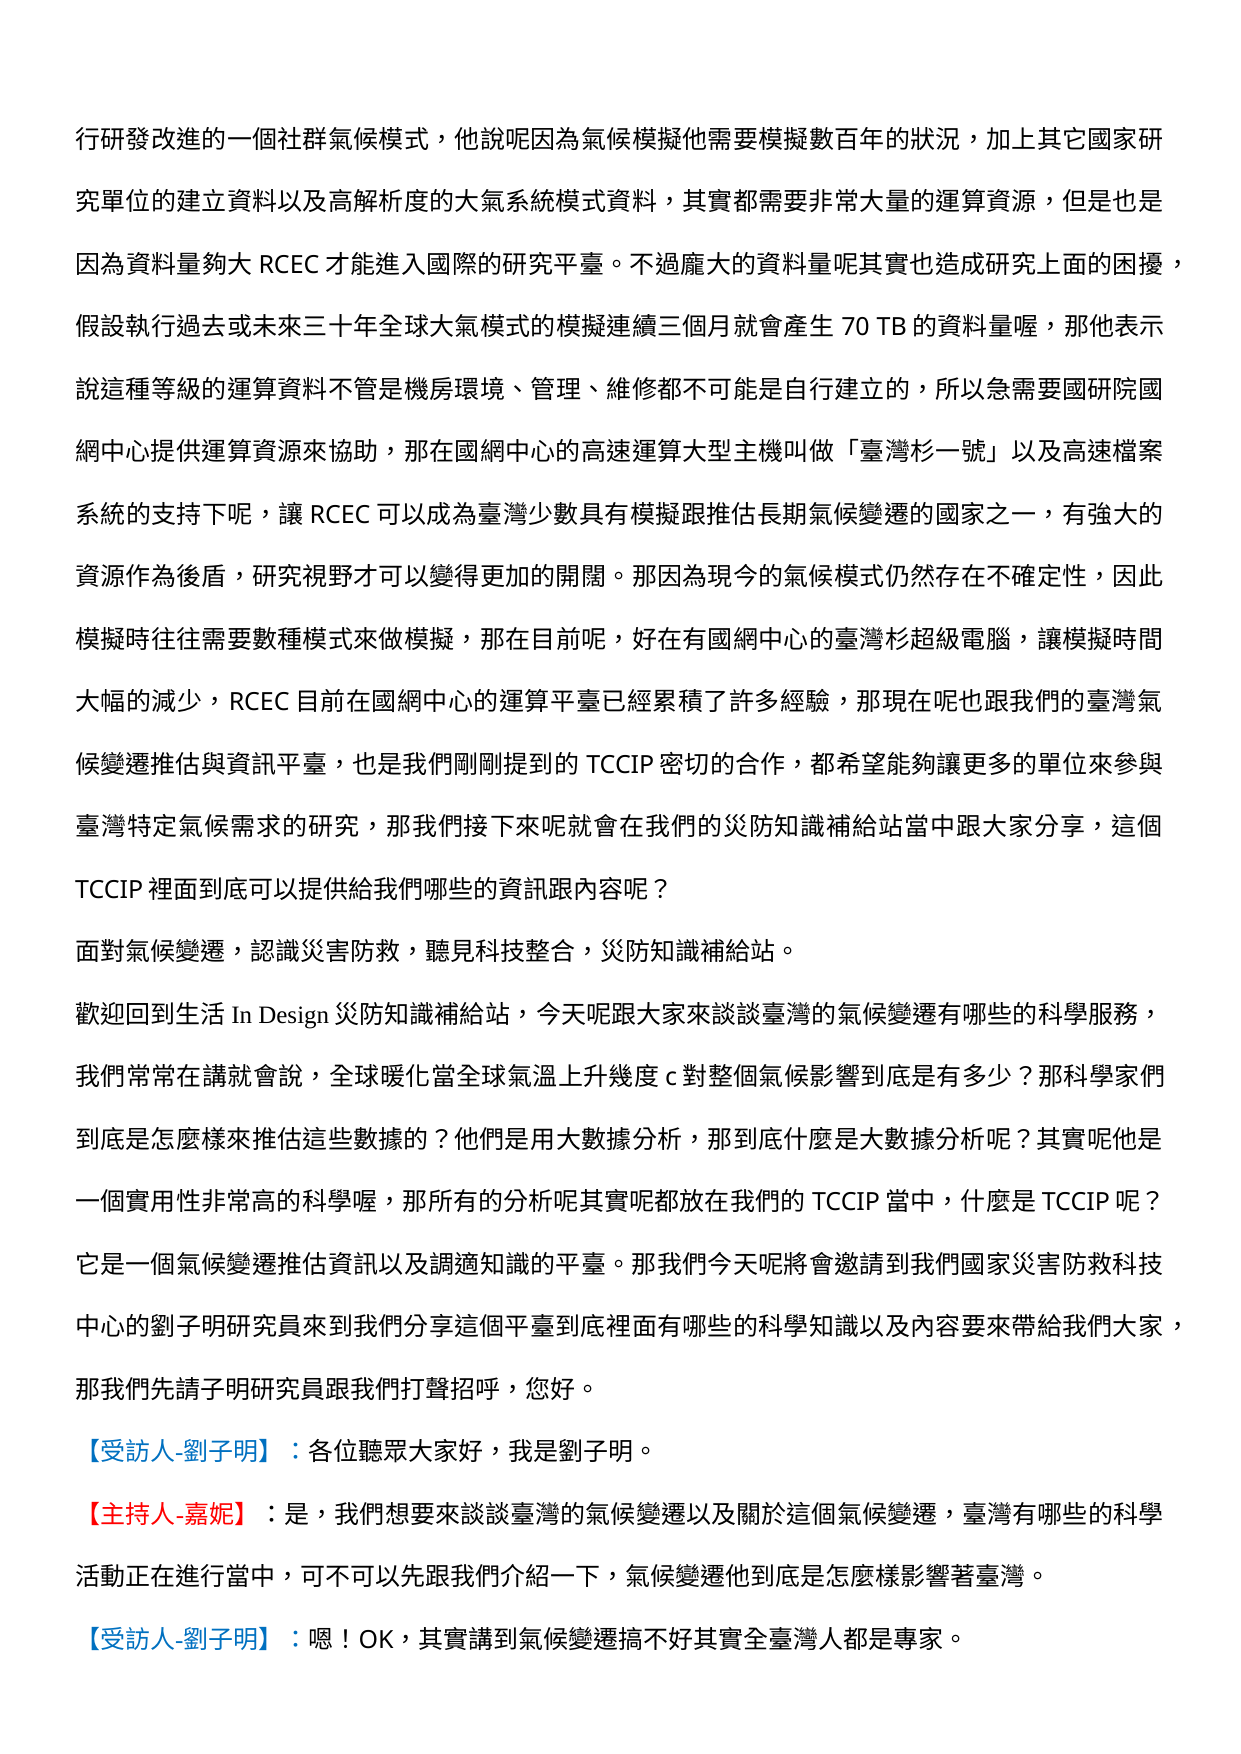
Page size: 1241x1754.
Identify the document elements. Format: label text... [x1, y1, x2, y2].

text 今日夯話題，談到大數據的分析挑戰呢，我們就要來跟大家介紹中央研究院的環境變遷研究中心RCEC，它的特聘研究員許晃雄就說，人為因素對全球氣候變遷的影響，未來只會更加的嚴重，所以RCEC呢引進了美國的技術，並且跟各大學的研究人員合作，建立模式開發平臺，成為國內可以自行研發改進的一個社群氣候模式，他說呢因為氣候模擬他需要模擬數百年的狀況，加上其它國家研究單位的建立資料以及高解析度的大氣系統模式資料，其實都需要非常大量的運算資源，但是也是因為資料量夠大RCEC才能進入國際的研究平臺。不過龐大的資料量呢其實也造成研究上面的困擾，假設執行過去或未來三十年全球大氣模式的模擬連續三個月就會產生70 TB的資料量喔，那他表示說這種等級的運算資料不管是機房環境、管理、維修都不可能是自行建立的，所以急需要國研院國網中心提供運算資源來協助，那在國網中心的高速運算大型主機叫做「臺灣杉一號」以及高速檔案系統的支持下呢，讓RCEC可以成為臺灣少數具有模擬跟推估長期氣候變遷的國家之一，有強大的資源作為後盾，研究視野才可以變得更加的開闊。那因為現今的氣候模式仍然存在不確定性，因此模擬時往往需要數種模式來做模擬，那在目前呢，好在有國網中心的臺灣杉超級電腦，讓模擬時間大幅的減少，RCEC目前在國網中心的運算平臺已經累積了許多經驗，那現在呢也跟我們的臺灣氣候變遷推估與資訊平臺，也是我們剛剛提到的TCCIP密切的合作，都希望能夠讓更多的單位來參與臺灣特定氣候需求的研究，那我們接下來呢就會在我們的災防知識補給站當中跟大家分享，這個TCCIP裡面到底可以提供給我們哪些的資訊跟內容呢？ [75, 96, 1165, 908]
text 【受訪人-劉子明】：各位聽眾大家好，我是劉子明。 [75, 1408, 1165, 1471]
text 【主持人-嘉妮】：是，我們想要來談談臺灣的氣候變遷以及關於這個氣候變遷，臺灣有哪些的科學活動正在進行當中，可不可以先跟我們介紹一下，氣候變遷他到底是怎麼樣影響著臺灣。 [75, 1471, 1165, 1596]
text 歡迎回到生活In Design災防知識補給站，今天呢跟大家來談談臺灣的氣候變遷有哪些的科學服務，我們常常在講就會說，全球暖化當全球氣溫上升幾度c對整個氣候影響到底是有多少？那科學家們到底是怎麼樣來推估這些數據的？他們是用大數據分析，那到底什麼是大數據分析呢？其實呢他是一個實用性非常高的科學喔，那所有的分析呢其實呢都放在我們的TCCIP當中，什麼是TCCIP呢？它是一個氣候變遷推估資訊以及調適知識的平臺。那我們今天呢將會邀請到我們國家災害防救科技中心的劉子明研究員來到我們分享這個平臺到底裡面有哪些的科學知識以及內容要來帶給我們大家，那我們先請子明研究員跟我們打聲招呼，您好。 [75, 971, 1165, 1408]
text 【受訪人-劉子明】：嗯！OK，其實講到氣候變遷搞不好其實全臺灣人都是專家。 [75, 1596, 1165, 1658]
text 面對氣候變遷，認識災害防救，聽見科技整合，災防知識補給站。 [75, 908, 1165, 971]
